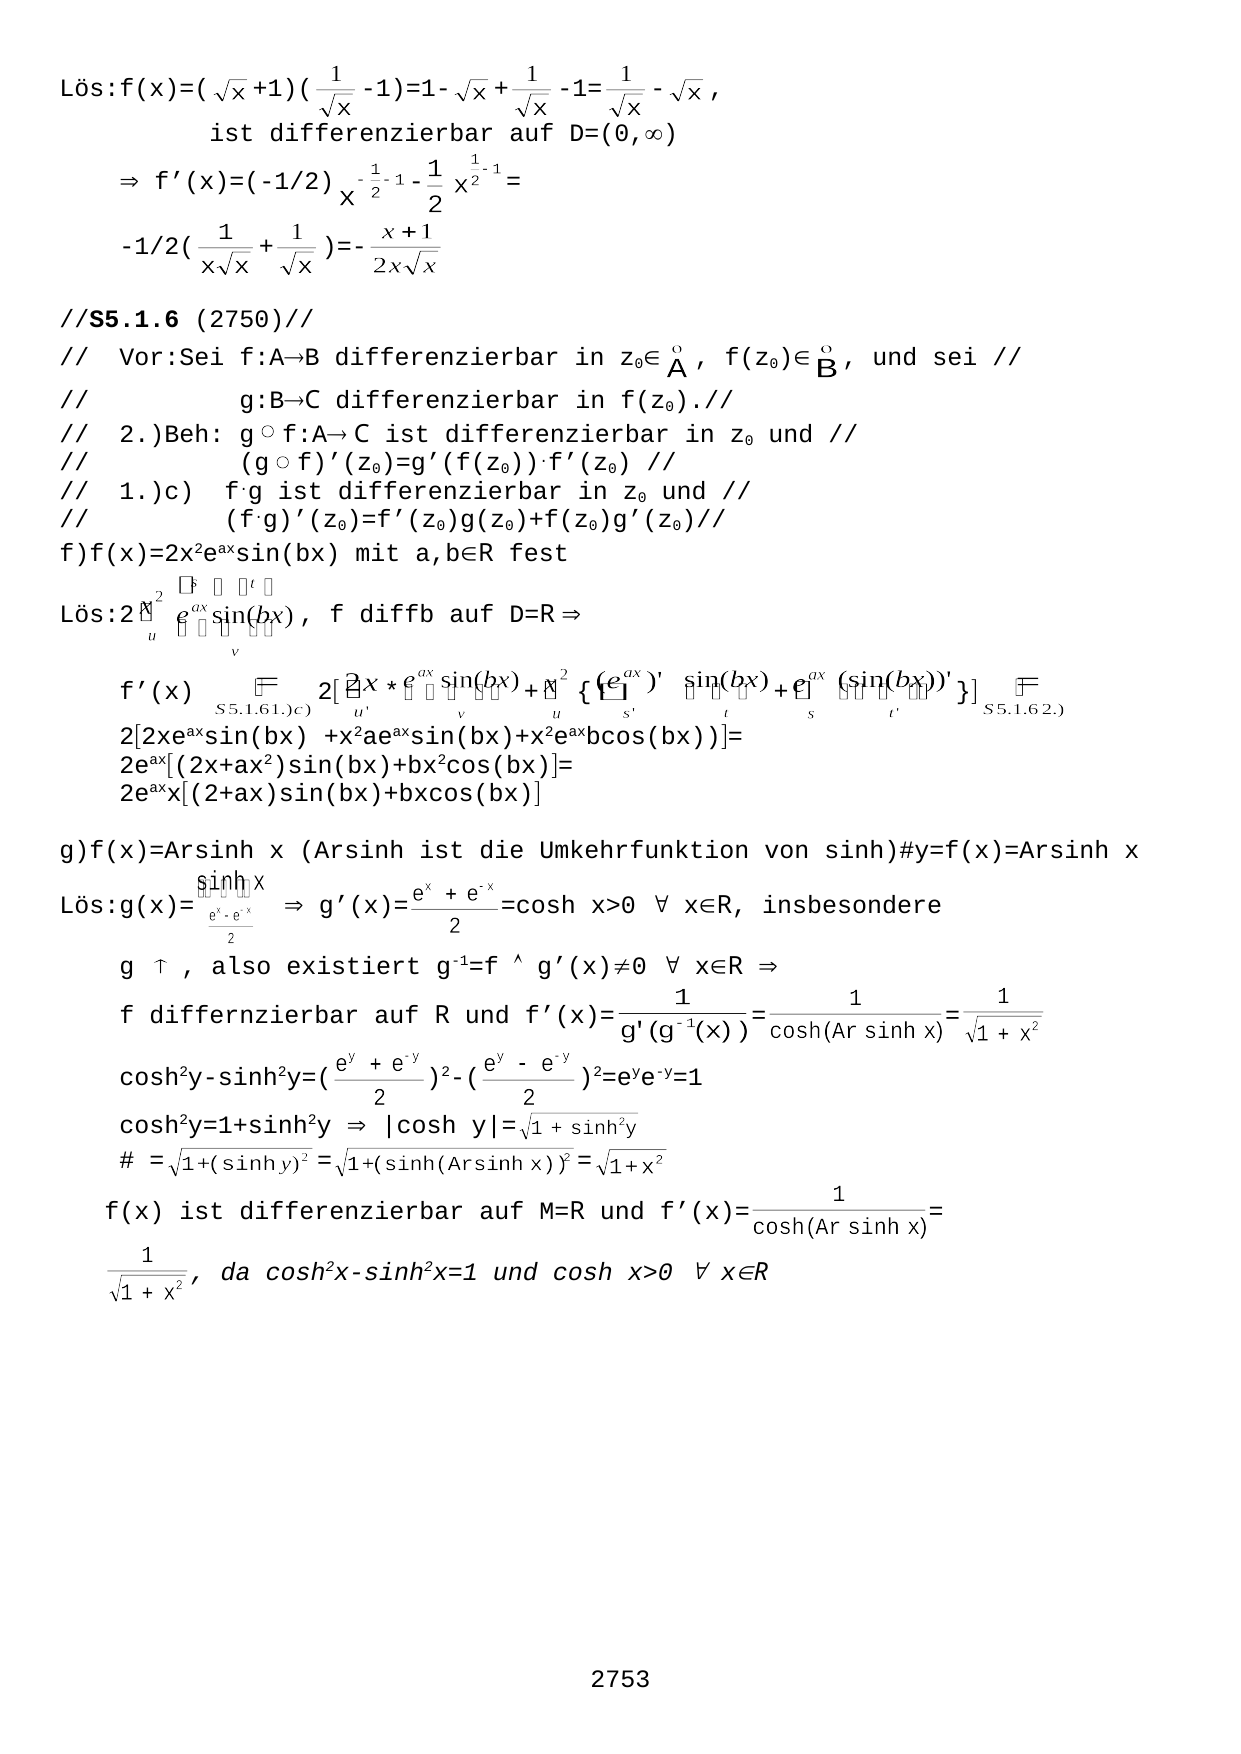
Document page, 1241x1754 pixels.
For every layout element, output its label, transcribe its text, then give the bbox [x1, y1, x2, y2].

text , da cosh2x-sinh2x=1 und cosh x>0  xR [59, 1241, 1181, 1306]
text Lös:f(x)=(+1)(-1)=1-+-1=-, [59, 59, 1181, 120]
text //S5.1.6 (2750)// // Vor:Sei f:AB differenzierbar in z0, f(z0), und sei // [59, 307, 1181, 381]
text 2eaxx(2+ax)sin(bx)+bxcos(bx) [59, 781, 1181, 809]
text f(x) ist differenzierbar auf M=R und f’(x)== [59, 1179, 1181, 1241]
text # === [59, 1144, 1181, 1179]
text Lös:g(x)=  g’(x)==cosh x>0  xR, insbesondere [59, 866, 1181, 947]
text 22xeaxsin(bx) +x2aeaxsin(bx)+x2eaxbcos(bx))= [59, 724, 1181, 752]
text // 1.)c) f.g ist differenzierbar in z0 und // [59, 478, 1181, 507]
text // 2.)Beh: gf:A C ist differenzierbar in z0 und // // (gf)’(z0)=g’(f(z0)).f’(z0) // [59, 416, 1181, 478]
text -1/2(+)=- [59, 218, 1181, 279]
text  f’(x)=(-1/2)-= [59, 148, 1181, 218]
text g , also existiert g-1=f  g’(x)0  xR  [59, 947, 1181, 982]
text Lös:2, f diffb auf D=R  f’(x) 2*+{ +} [59, 569, 1181, 724]
text ist differenzierbar auf D=(0,) [59, 120, 1181, 148]
text 2eax(2x+ax2)sin(bx)+bx2cos(bx)= [59, 752, 1181, 781]
text cosh2y-sinh2y=()2-()2=eye-y=1 [59, 1047, 1181, 1110]
text g)f(x)=Arsinh x (Arsinh ist die Umkehrfunktion von sinh)#y=f(x)=Arsinh x [59, 837, 1181, 866]
text f differnzierbar auf R und f’(x)=== [59, 982, 1181, 1047]
text // g:BC differenzierbar in f(z0).// [59, 381, 1181, 416]
text // (f.g)’(z0)=f’(z0)g(z0)+f(z0)g’(z0)// [59, 507, 1181, 535]
text f)f(x)=2x2eaxsin(bx) mit a,bR fest [59, 535, 1181, 569]
text cosh2y=1+sinh2y  |cosh y|= [59, 1110, 1181, 1144]
